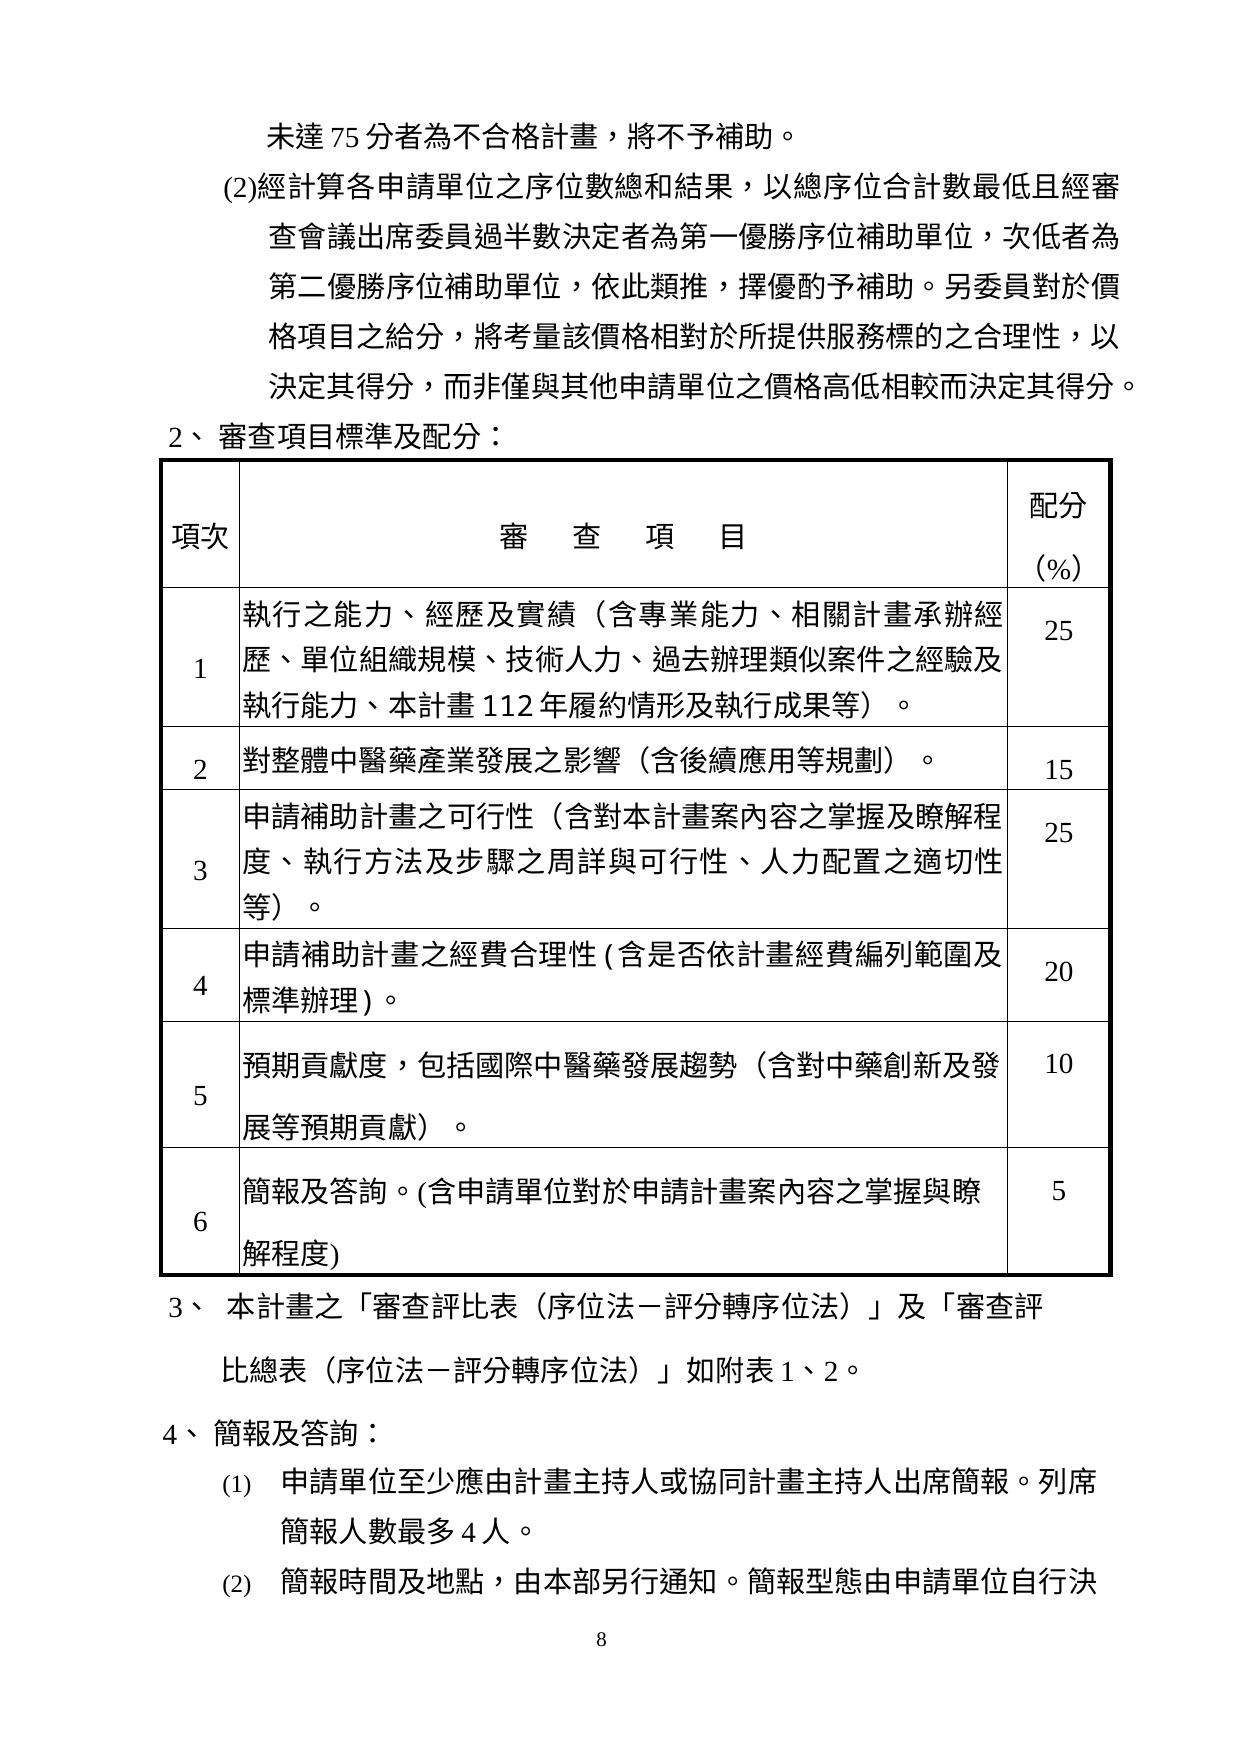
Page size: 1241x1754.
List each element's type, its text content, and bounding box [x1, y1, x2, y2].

table_header 審 查 項 目 [240, 462, 1007, 587]
table_cell 預期貢獻度，包括國際中醫藥發展趨勢（含對中藥創新及發展等預期貢獻）。 [240, 1022, 1007, 1147]
table_cell 5 [1008, 1148, 1108, 1273]
table_cell 申請補助計畫之經費合理性(含是否依計畫經費編列範圍及標準辦理)。 [240, 929, 1007, 1021]
list 本計畫之「審查評比表（序位法－評分轉序位法）」及「審查評 [168, 1277, 1122, 1327]
table_cell 6 [163, 1148, 239, 1273]
table_cell 1 [163, 588, 239, 726]
table_cell 4 [163, 929, 239, 1021]
table_cell 25 [1008, 588, 1108, 726]
table_cell 15 [1008, 727, 1108, 789]
list 審查項目標準及配分： [168, 408, 1122, 458]
list 未達75分者為不合格計畫，將不予補助。 [223, 108, 1122, 158]
table_cell 5 [163, 1022, 239, 1147]
table_cell 20 [1008, 929, 1108, 1021]
list 申請單位至少應由計畫主持人或協同計畫主持人出席簡報。列席簡報人數最多4人。 [222, 1452, 1122, 1552]
table_header 項次 [163, 462, 239, 587]
list 簡報時間及地點，由本部另行通知。簡報型態由申請單位自行決 [222, 1552, 1122, 1602]
table_cell 10 [1008, 1022, 1108, 1147]
table_cell 2 [163, 727, 239, 789]
table_cell 對整體中醫藥產業發展之影響（含後續應用等規劃）。 [240, 727, 1007, 789]
list 簡報及答詢： [162, 1390, 1122, 1452]
table_cell 申請補助計畫之可行性（含對本計畫案內容之掌握及瞭解程度、執行方法及步驟之周詳與可行性、人力配置之適切性等）。 [240, 790, 1007, 928]
list 經計算各申請單位之序位數總和結果，以總序位合計數最低且經審查會議出席委員過半數決定者為第一優勝序位補助單位，次低者為第二優勝序位補助單位，依此類推，擇優酌予補助。另委員對於價格項目之給分，將考量該價格相對於所提供服務標的之合理性，以決定其得分，而非僅與其他申請單位之價格高低相較而決定其得分。 [223, 158, 1122, 408]
table_cell 簡報及答詢。(含申請單位對於申請計畫案內容之掌握與瞭解程度) [240, 1148, 1007, 1273]
table_header 配分（%） [1008, 462, 1108, 587]
table_cell 25 [1008, 790, 1108, 928]
table_cell 3 [163, 790, 239, 928]
table_cell 執行之能力、經歷及實績（含專業能力、相關計畫承辦經歷、單位組織規模、技術人力、過去辦理類似案件之經驗及執行能力、本計畫112年履約情形及執行成果等）。 [240, 588, 1007, 726]
text 比總表（序位法－評分轉序位法）」如附表1、2。 [212, 1327, 1122, 1390]
